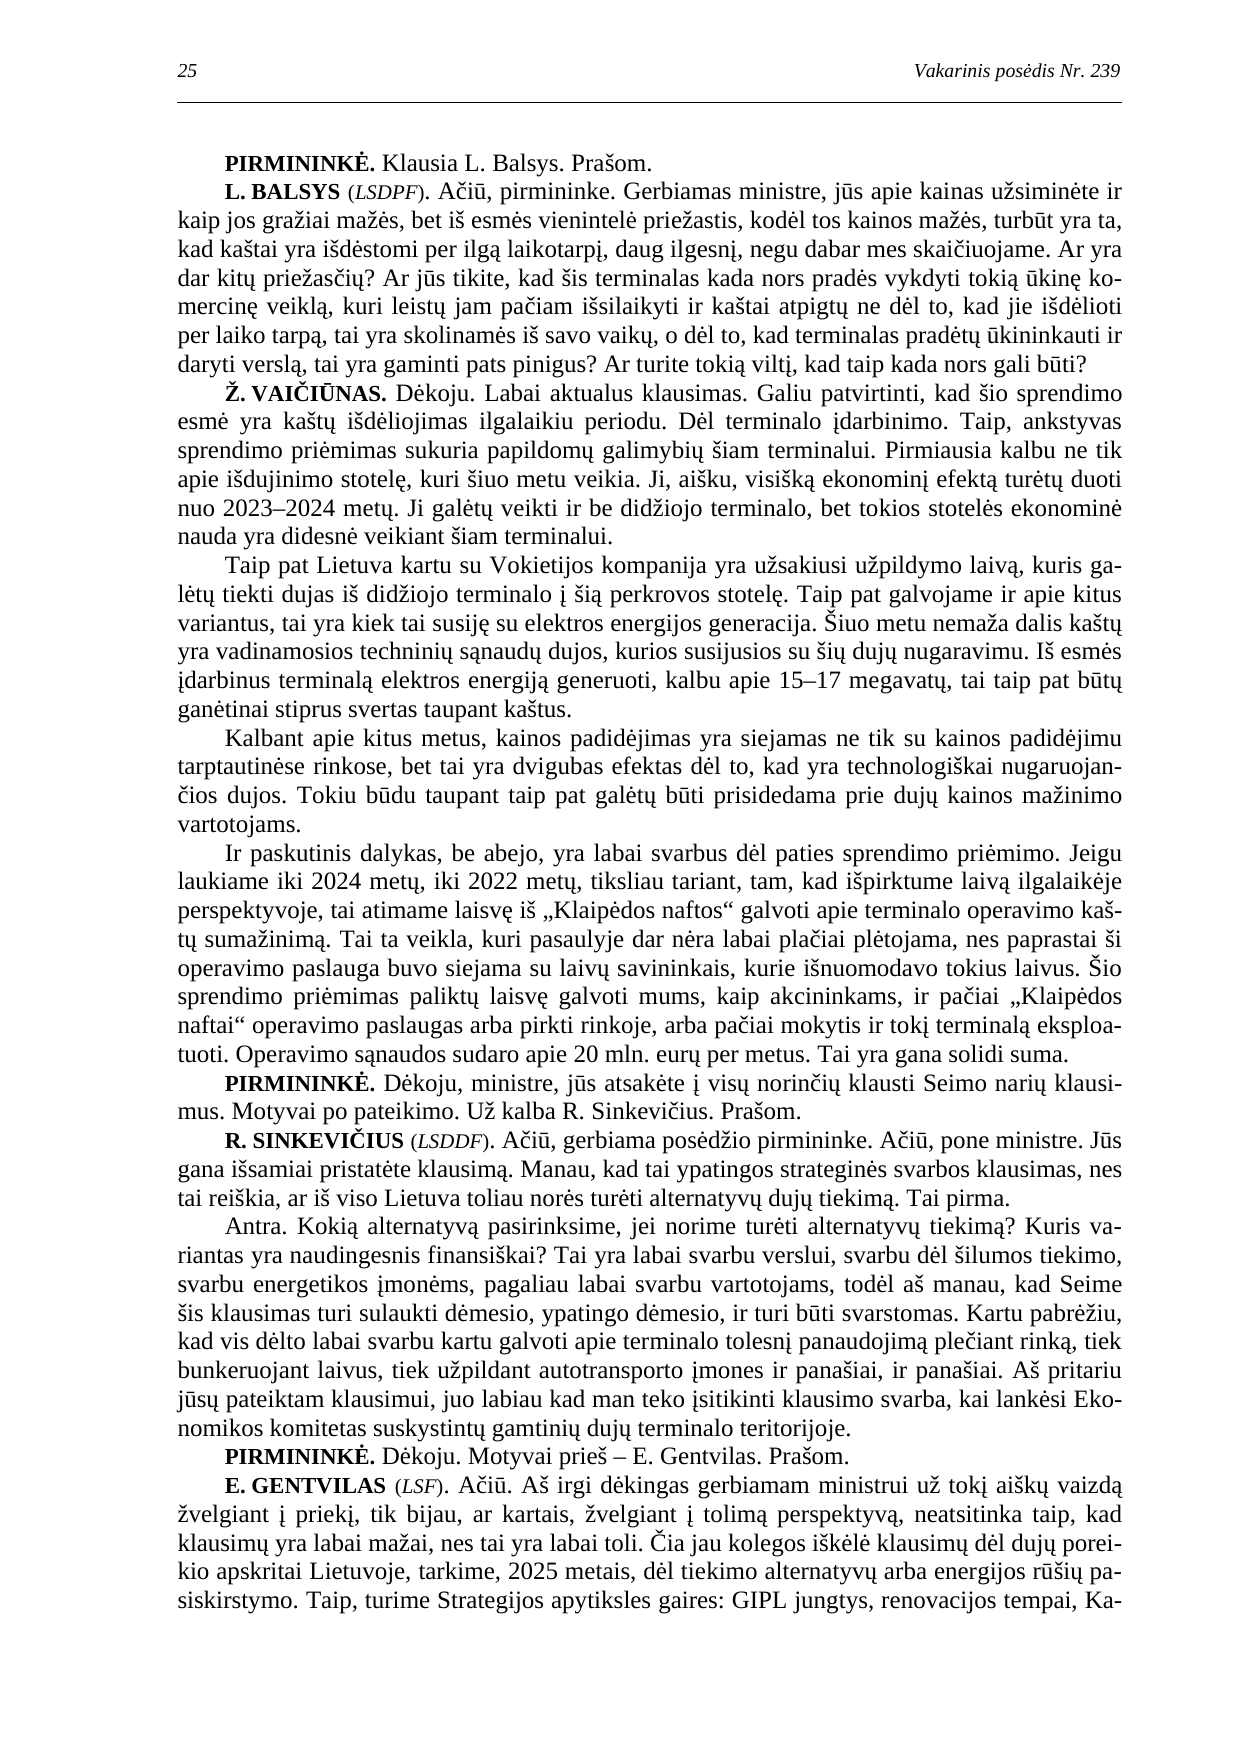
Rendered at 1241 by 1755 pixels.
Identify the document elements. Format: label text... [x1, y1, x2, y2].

text PIRMININKĖ. Dė­ko­ju. Mo­ty­vai prieš – E. Gent­vi­las. Pra­šom. [177, 1441, 1122, 1470]
text L. BALSYS (LSDPF). Ačiū, pir­mi­nin­ke. Ger­bia­mas mi­nist­re, jūs apie kai­nas už­si­mi­nė­te ir kaip jos gra­žiai ma­žės, bet iš es­mės vie­nin­te­lė prie­žas­tis, ko­dėl tos kai­nos ma­žės, tur­būt yra ta, kad kaš­tai yra iš­dės­to­mi per il­gą lai­ko­tar­pį, daug il­ges­nį, ne­gu da­bar mes skai­čiuo­ja­me. Ar yra dar ki­tų prie­žas­čių? Ar jūs ti­ki­te, kad šis ter­mi­na­las ka­da nors pra­dės vyk­dy­ti to­kią ūki­nę ko­mer­ci­nę veik­lą, ku­ri leis­tų jam pa­čiam iš­si­lai­ky­ti ir kaš­tai at­pig­tų ne dėl to, kad jie iš­dė­lio­ti per lai­ko tar­pą, tai yra sko­li­na­mės iš sa­vo vai­kų, o dėl to, kad ter­mi­na­las pra­dė­tų ūki­nin­kau­ti ir da­ry­ti ver­slą, tai yra ga­min­ti pats pi­ni­gus? Ar tu­ri­te to­kią vil­tį, kad taip ka­da nors ga­li bū­ti? [177, 176, 1122, 378]
text PIRMININKĖ. Dė­ko­ju, mi­nist­re, jūs at­sa­kė­te į vi­sų no­rin­čių klaus­ti Sei­mo na­rių klau­si­mus. Mo­ty­vai po pa­tei­ki­mo. Už kal­ba R. Sin­ke­vi­čius. Pra­šom. [177, 1068, 1122, 1125]
text PIRMININKĖ. Klau­sia L. Bal­sys. Pra­šom. [177, 148, 1122, 176]
text Taip pat Lie­tu­va kar­tu su Vo­kie­ti­jos kom­pa­ni­ja yra už­sa­kiu­si už­pil­dy­mo lai­vą, ku­ris ga­lė­tų tiek­ti du­jas iš di­džio­jo ter­mi­na­lo į šią per­kro­vos sto­te­lę. Taip pat gal­vo­ja­me ir apie ki­tus va­rian­tus, tai yra kiek tai su­si­ję su elek­tros ener­gi­jos ge­ne­ra­ci­ja. Šiuo me­tu ne­ma­ža da­lis kaš­tų yra va­di­na­mo­sios tech­ni­nių są­nau­dų du­jos, ku­rios su­si­ju­sios su šių du­jų nu­ga­ra­vi­mu. Iš es­mės įdar­bi­nus ter­mi­na­lą elek­tros ener­gi­ją ge­ne­ruo­ti, kal­bu apie 15–17 me­ga­va­tų, tai taip pat bū­tų ga­nė­ti­nai stip­rus sver­tas tau­pant kaš­tus. [177, 550, 1122, 723]
text E. GENTVILAS (LSF). Ačiū. Aš ir­gi dė­kin­gas ger­bia­mam mi­nist­rui už to­kį aiš­kų vaiz­dą žvel­giant į prie­kį, tik bi­jau, ar kar­tais, žvel­giant į to­li­mą per­spek­ty­vą, ne­at­si­tin­ka taip, kad klau­si­mų yra la­bai ma­žai, nes tai yra la­bai to­li. Čia jau ko­le­gos iš­kė­lė klau­si­mų dėl du­jų po­rei­kio ap­skri­tai Lie­tu­vo­je, tar­ki­me, 2025 me­tais, dėl tie­ki­mo al­ter­na­ty­vų ar­ba ener­gi­jos rū­šių pa­si­skirs­ty­mo. Taip, tu­ri­me Stra­te­gi­jos apy­tiks­les gai­res: GIPL jung­tys, re­no­va­ci­jos tem­pai, Ka­ [177, 1470, 1122, 1614]
text R. SINKEVIČIUS (LSDDF). Ačiū, ger­bia­ma po­sė­džio pir­mi­nin­ke. Ačiū, po­ne mi­nist­re. Jūs ga­na iš­sa­miai pri­sta­tė­te klau­si­mą. Ma­nau, kad tai ypa­tin­gos stra­te­gi­nės svar­bos klau­si­mas, nes tai reiš­kia, ar iš vi­so Lie­tu­va to­liau no­rės tu­rė­ti al­ter­na­ty­vų du­jų tie­ki­mą. Tai pir­ma. [177, 1125, 1122, 1211]
text Ž. VAIČIŪNAS. Dė­ko­ju. La­bai ak­tu­a­lus klau­si­mas. Ga­liu pa­tvir­tin­ti, kad šio spren­di­mo es­mė yra kaš­tų iš­dė­lio­ji­mas il­ga­lai­kiu pe­ri­odu. Dėl ter­mi­na­lo įdar­bi­ni­mo. Taip, anks­ty­vas spren­di­mo pri­ėmi­mas su­ku­ria pa­pil­do­mų ga­li­my­bių šiam ter­mi­na­lui. Pir­miau­sia kal­bu ne tik apie iš­du­ji­ni­mo sto­te­lę, ku­ri šiuo me­tu vei­kia. Ji, aiš­ku, vi­siš­ką eko­no­mi­nį efek­tą tu­rė­tų duo­ti nuo 2023–2024 me­tų. Ji ga­lė­tų veik­ti ir be di­džio­jo ter­mi­na­lo, bet to­kios sto­te­lės eko­no­mi­nė nau­da yra di­des­nė vei­kiant šiam ter­mi­na­lui. [177, 378, 1122, 550]
text An­tra. Ko­kią al­ter­na­ty­vą pa­si­rink­si­me, jei no­ri­me tu­rė­ti al­ter­na­ty­vų tie­ki­mą? Ku­ris va­rian­tas yra nau­din­ges­nis fi­nan­siš­kai? Tai yra la­bai svar­bu ver­slui, svar­bu dėl ši­lu­mos tie­ki­mo, svar­bu ener­ge­ti­kos įmo­nėms, pa­ga­liau la­bai svar­bu var­to­to­jams, to­dėl aš ma­nau, kad Sei­me šis klau­si­mas tu­ri su­lauk­ti dė­me­sio, ypa­tin­go dė­me­sio, ir tu­ri bū­ti svars­to­mas. Kar­tu pa­brė­žiu, kad vis dėl­to la­bai svar­bu kar­tu gal­vo­ti apie ter­mi­na­lo to­les­nį pa­nau­do­ji­mą ple­čiant rin­ką, tiek bun­ke­ruo­jant lai­vus, tiek už­pil­dant au­to­trans­por­to įmo­nes ir pa­na­šiai, ir pa­na­šiai. Aš pri­ta­riu jū­sų pa­teik­tam klau­si­mui, juo la­biau kad man te­ko įsi­ti­kin­ti klau­si­mo svar­ba, kai lan­kė­si Eko­no­mi­kos ko­mi­te­tas su­skys­tin­tų gam­ti­nių du­jų ter­mi­na­lo te­ri­to­ri­jo­je. [177, 1211, 1122, 1441]
text Ir pas­ku­ti­nis da­ly­kas, be abe­jo, yra la­bai svar­bus dėl pa­ties spren­di­mo pri­ėmi­mo. Jei­gu lau­kia­me iki 2024 me­tų, iki 2022 me­tų, tiks­liau ta­riant, tam, kad iš­pirk­tu­me lai­vą il­ga­lai­kė­je per­spek­ty­vo­je, tai at­ima­me lais­vę iš „Klai­pė­dos naf­tos“ gal­vo­ti apie ter­mi­na­lo ope­ra­vi­mo kaš­tų su­ma­ži­ni­mą. Tai ta veik­la, ku­ri pa­sau­ly­je dar nė­ra la­bai pla­čiai plė­to­ja­ma, nes pa­pras­tai ši ope­ra­vi­mo pa­slau­ga bu­vo sie­ja­ma su lai­vų sa­vi­nin­kais, ku­rie iš­nuo­mo­da­vo to­kius lai­vus. Šio spren­di­mo pri­ėmi­mas pa­lik­tų lais­vę gal­vo­ti mums, kaip ak­ci­nin­kams, ir pa­čiai „Klai­pė­dos naf­tai“ ope­ra­vi­mo pa­slau­gas ar­ba pirk­ti rin­ko­je, ar­ba pa­čiai mo­ky­tis ir to­kį ter­mi­na­lą eks­plo­a­tuo­ti. Ope­ra­vi­mo są­nau­dos su­da­ro apie 20 mln. eu­rų per me­tus. Tai yra ga­na so­li­di su­ma. [177, 838, 1122, 1068]
text Kal­bant apie ki­tus me­tus, kai­nos pa­di­dė­ji­mas yra sie­ja­mas ne tik su kai­nos pa­di­dė­ji­mu tarp­tau­ti­nė­se rin­ko­se, bet tai yra dvi­gu­bas efek­tas dėl to, kad yra tech­no­lo­giš­kai nu­ga­ruo­jan­čios du­jos. To­kiu bū­du tau­pant taip pat ga­lė­tų bū­ti pri­si­de­da­ma prie du­jų kai­nos ma­ži­ni­mo var­to­to­jams. [177, 723, 1122, 838]
